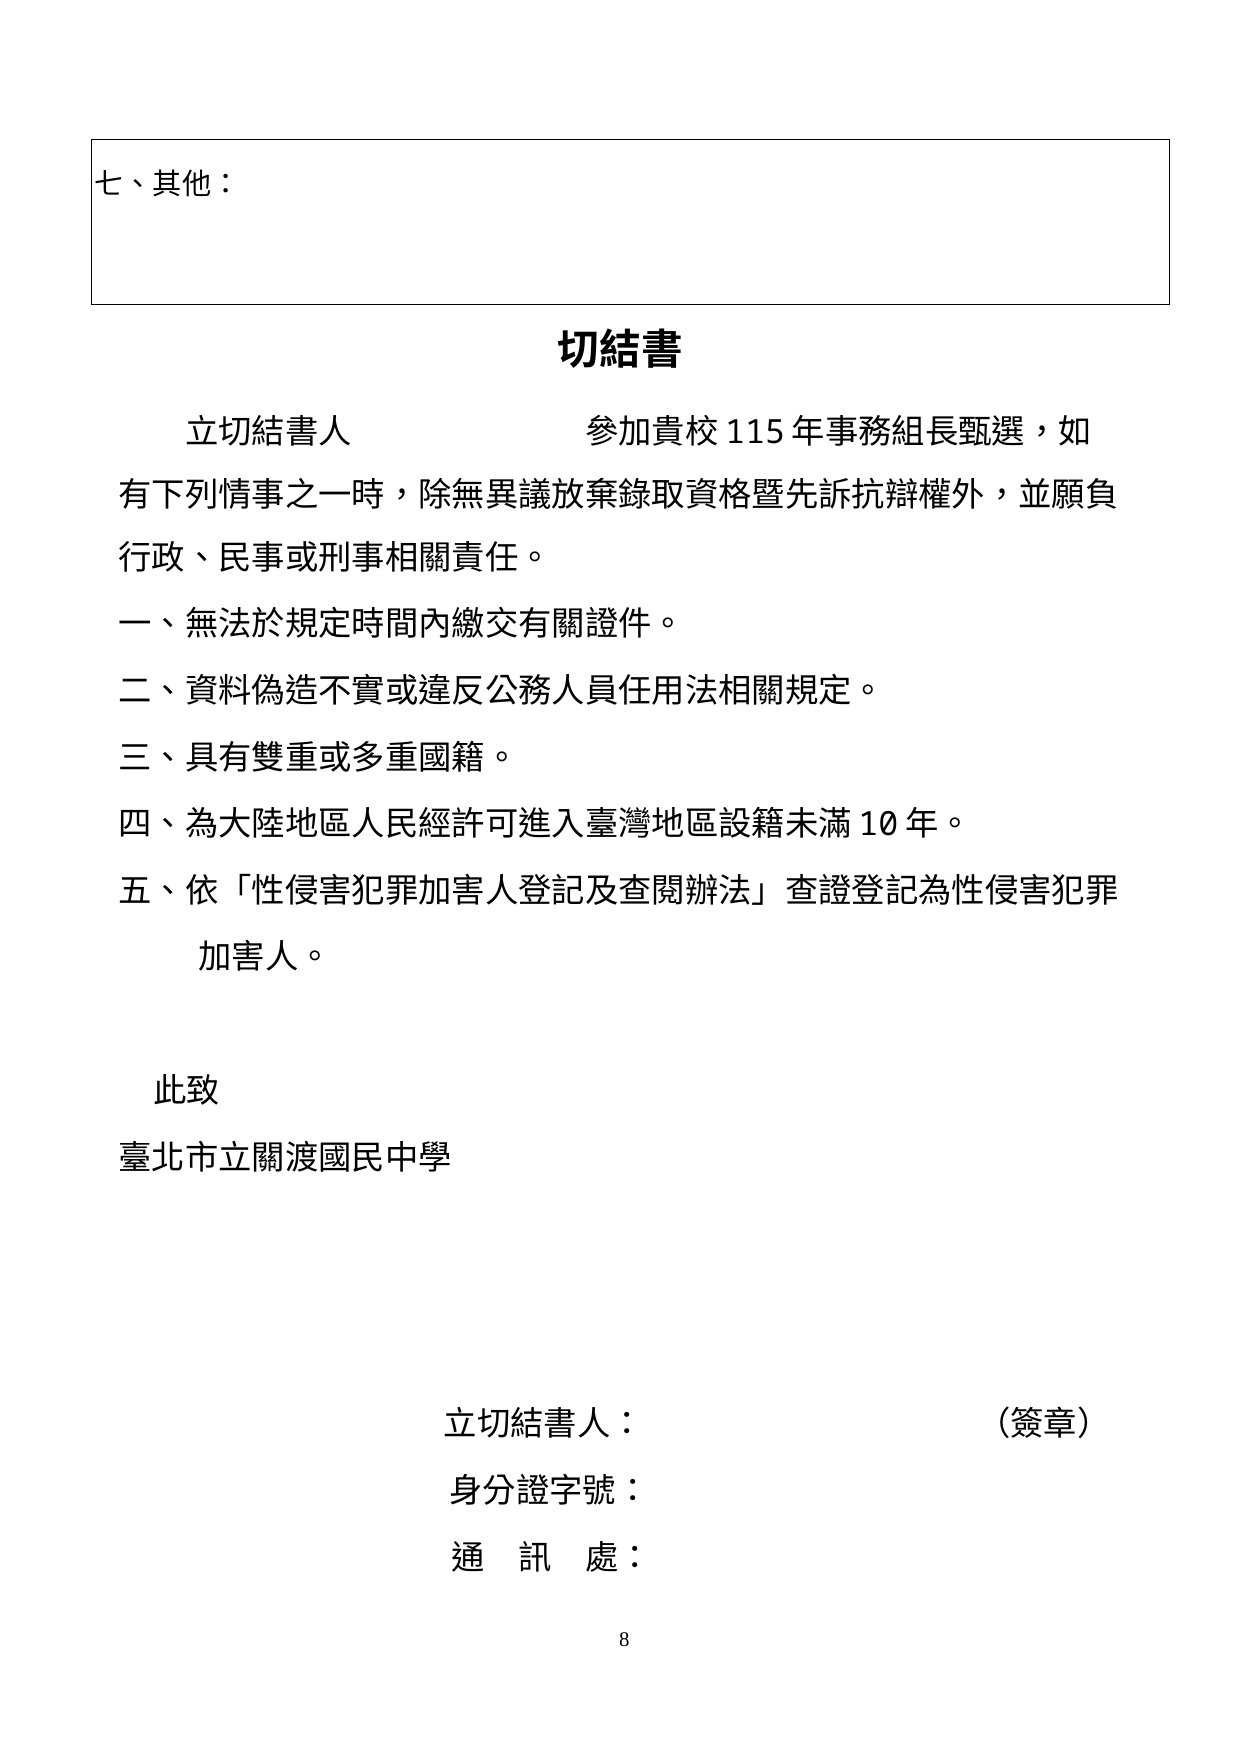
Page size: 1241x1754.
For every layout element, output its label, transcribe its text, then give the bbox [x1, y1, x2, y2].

text 臺北市立關渡國民中學 [118, 1113, 1122, 1175]
table_cell 七、其他： [92, 140, 1169, 303]
text 加害人。 [118, 913, 1122, 975]
text 五、依「性侵害犯罪加害人登記及查閱辦法」查證登記為性侵害犯罪 [118, 846, 1122, 909]
text 此致 [118, 1046, 1122, 1109]
text 身分證字號： [118, 1446, 1122, 1509]
text 通 訊 處： [118, 1513, 1122, 1575]
text 二、資料偽造不實或違反公務人員任用法相關規定。 [118, 646, 1122, 709]
text 三、具有雙重或多重國籍。 [118, 713, 1122, 775]
text 切結書 [118, 305, 1122, 367]
text 一、無法於規定時間內繳交有關證件。 [118, 579, 1122, 642]
text 立切結書人 參加貴校115年事務組長甄選，如有下列情事之一時，除無異議放棄錄取資格暨先訴抗辯權外，並願負行政、民事或刑事相關責任。 [118, 388, 1122, 575]
text 四、為大陸地區人民經許可進入臺灣地區設籍未滿10年。 [118, 779, 1122, 842]
text 立切結書人： （簽章） [118, 1379, 1122, 1442]
